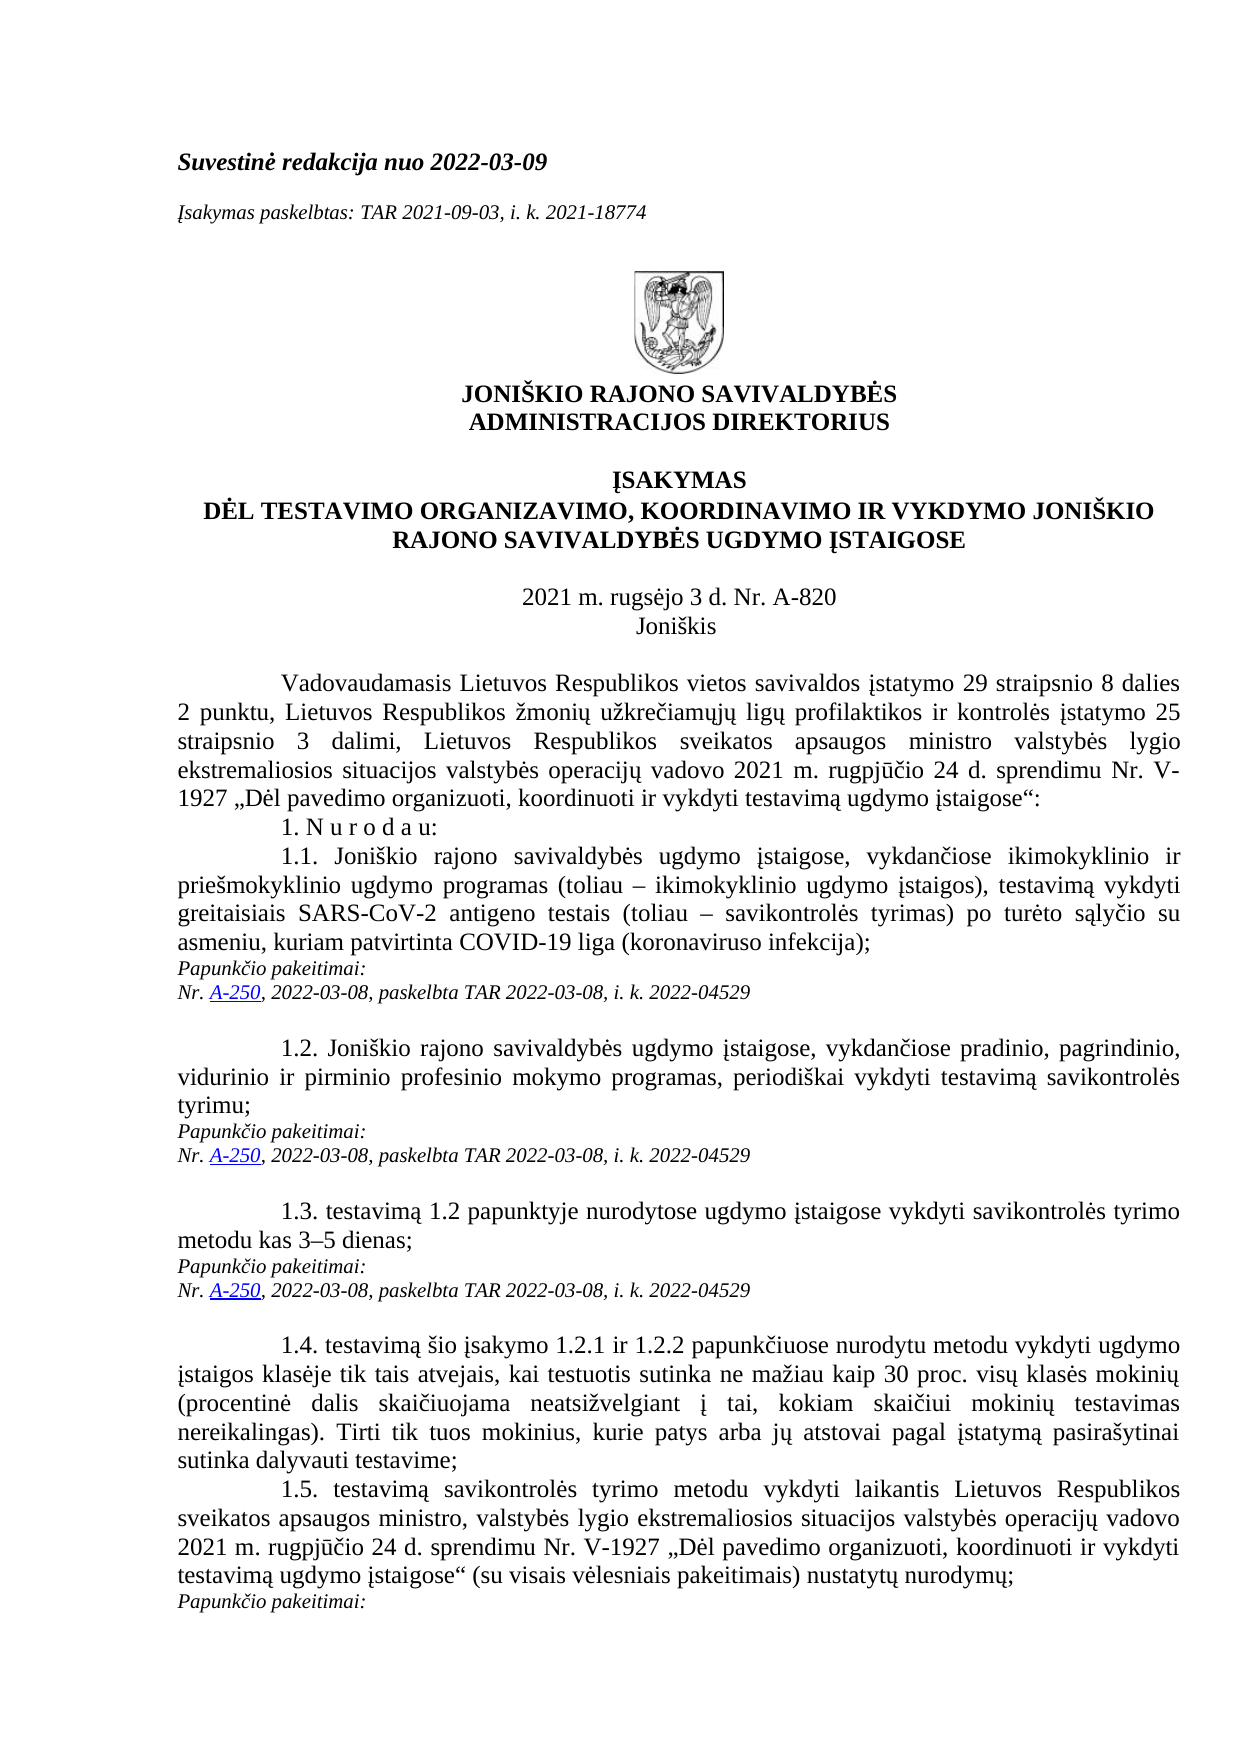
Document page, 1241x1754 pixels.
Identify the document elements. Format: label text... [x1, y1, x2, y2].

subtitle Įsakymas [177, 465, 1181, 494]
text DĖL TESTAVIMO ORGANIZAVIMO, KOORDINAVIMO IR VYKDYMO JONIŠKIO RAJONO SAVIVALDYBĖS UGDYMO ĮSTAIGOSE [177, 496, 1181, 553]
text 1.2. Joniškio rajono savivaldybės ugdymo įstaigose, vykdančiose pradinio, pagrindinio, vidurinio ir pirminio profesinio mokymo programas, periodiškai vykdyti testavimą savikontrolės tyrimu; [177, 1033, 1181, 1119]
text 1. N u r o d a u: [177, 812, 1181, 841]
text Nr. A-250, 2022-03-08, paskelbta TAR 2022-03-08, i. k. 2022-04529 [177, 1143, 1181, 1167]
text Joniškis [177, 611, 1181, 640]
text 1.4. testavimą šio įsakymo 1.2.1 ir 1.2.2 papunkčiuose nurodytu metodu vykdyti ugdymo įstaigos klasėje tik tais atvejais, kai testuotis sutinka ne mažiau kaip 30 proc. visų klasės mokinių (procentinė dalis skaičiuojama neatsižvelgiant į tai, kokiam skaičiui mokinių testavimas nereikalingas). Tirti tik tuos mokinius, kurie patys arba jų atstovai pagal įstatymą pasirašytinai sutinka dalyvauti testavime; [177, 1330, 1181, 1474]
text Vadovaudamasis Lietuvos Respublikos vietos savivaldos įstatymo 29 straipsnio 8 dalies 2 punktu, Lietuvos Respublikos žmonių užkrečiamųjų ligų profilaktikos ir kontrolės įstatymo 25 straipsnio 3 dalimi, Lietuvos Respublikos sveikatos apsaugos ministro valstybės lygio ekstremaliosios situacijos valstybės operacijų vadovo 2021 m. rugpjūčio 24 d. sprendimu Nr. V-1927 „Dėl pavedimo organizuoti, koordinuoti ir vykdyti testavimą ugdymo įstaigose“: [177, 668, 1181, 812]
text Suvestinė redakcija nuo 2022-03-09 [177, 147, 1181, 176]
text 1.3. testavimą 1.2 papunktyje nurodytose ugdymo įstaigose vykdyti savikontrolės tyrimo metodu kas 3–5 dienas; [177, 1196, 1181, 1253]
text Papunkčio pakeitimai: [177, 1589, 1181, 1613]
text 2021 m. rugsėjo 3 d. Nr. A-820 [177, 582, 1181, 611]
text Joniškio rajono savivaldybės Administracijos direktorius [177, 379, 1181, 436]
text Papunkčio pakeitimai: [177, 1253, 1181, 1278]
text Nr. A-250, 2022-03-08, paskelbta TAR 2022-03-08, i. k. 2022-04529 [177, 980, 1181, 1004]
text Nr. A-250, 2022-03-08, paskelbta TAR 2022-03-08, i. k. 2022-04529 [177, 1278, 1181, 1302]
text 1.5. testavimą savikontrolės tyrimo metodu vykdyti laikantis Lietuvos Respublikos sveikatos apsaugos ministro, valstybės lygio ekstremaliosios situacijos valstybės operacijų vadovo 2021 m. rugpjūčio 24 d. sprendimu Nr. V-1927 „Dėl pavedimo organizuoti, koordinuoti ir vykdyti testavimą ugdymo įstaigose“ (su visais vėlesniais pakeitimais) nustatytų nurodymų; [177, 1474, 1181, 1589]
text 1.1. Joniškio rajono savivaldybės ugdymo įstaigose, vykdančiose ikimokyklinio ir priešmokyklinio ugdymo programas (toliau – ikimokyklinio ugdymo įstaigos), testavimą vykdyti greitaisiais SARS-CoV-2 antigeno testais (toliau – savikontrolės tyrimas) po turėto sąlyčio su asmeniu, kuriam patvirtinta COVID-19 liga (koronaviruso infekcija); [177, 841, 1181, 956]
text Įsakymas paskelbtas: TAR 2021-09-03, i. k. 2021-18774 [177, 199, 1181, 224]
text Papunkčio pakeitimai: [177, 1119, 1181, 1143]
text Papunkčio pakeitimai: [177, 956, 1181, 980]
